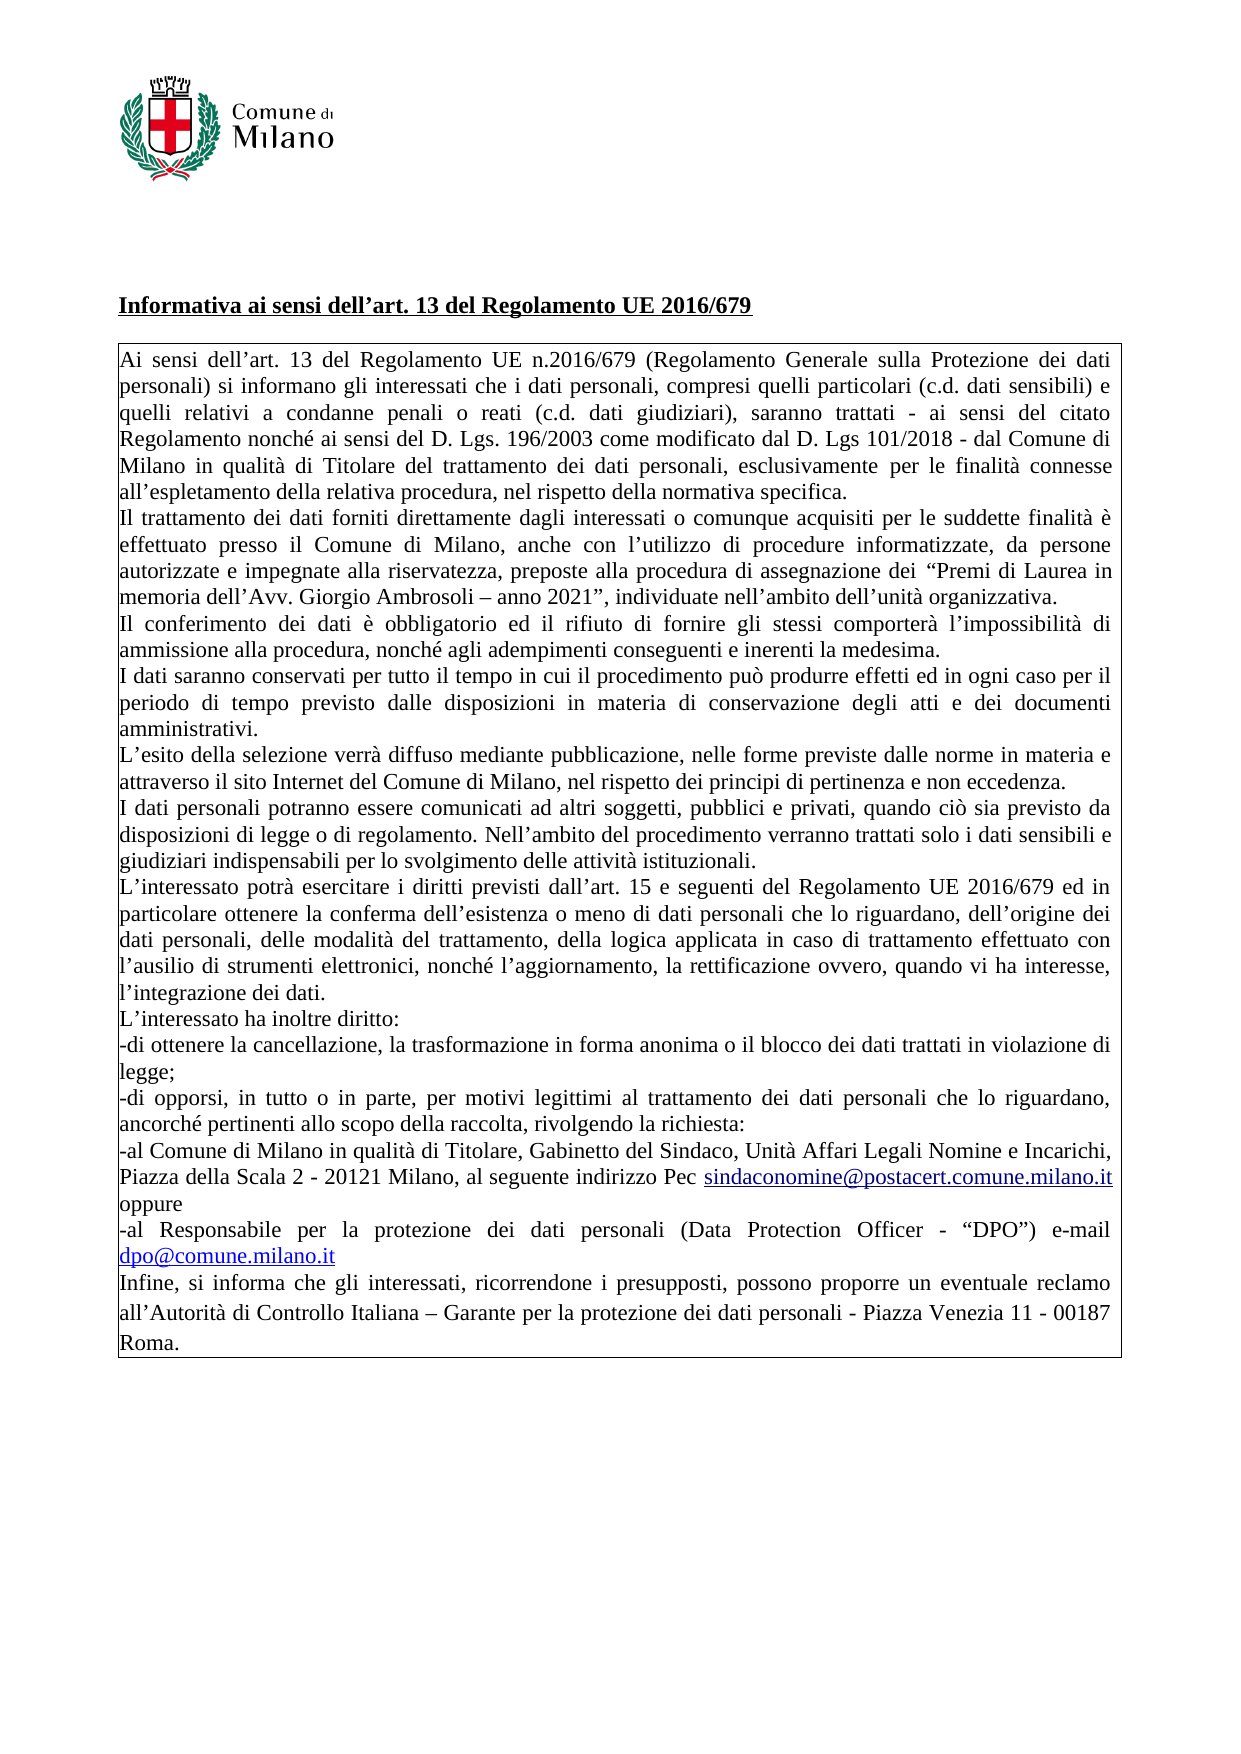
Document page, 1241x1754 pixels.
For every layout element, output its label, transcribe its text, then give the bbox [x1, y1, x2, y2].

text -al Comune di Milano in qualità di Titolare, Gabinetto del Sindaco, Unità Affari Legali Nomine e Incarichi, Piazza della Scala 2 - 20121 Milano, al seguente indirizzo Pec sindaconomine@postacert.comune.milano.it oppure [119, 1134, 1121, 1213]
text L’interessato ha inoltre diritto: [119, 1002, 1121, 1028]
text Il trattamento dei dati forniti direttamente dagli interessati o comunque acquisiti per le suddette finalità è effettuato presso il Comune di Milano, anche con l’utilizzo di procedure informatizzate, da persone autorizzate e impegnate alla riservatezza, preposte alla procedura di assegnazione dei “Premi di Laurea in memoria dell’Avv. Giorgio Ambrosoli – anno 2021”, individuate nell’ambito dell’unità organizzativa. [119, 501, 1121, 607]
text Infine, si informa che gli interessati, ricorrendone i presupposti, possono proporre un eventuale reclamo all’Autorità di Controllo Italiana – Garante per la protezione dei dati personali - Piazza Venezia 11 - 00187 Roma. [119, 1266, 1121, 1357]
text I dati personali potranno essere comunicati ad altri soggetti, pubblici e privati, quando ciò sia previsto da disposizioni di legge o di regolamento. Nell’ambito del procedimento verranno trattati solo i dati sensibili e giudiziari indispensabili per lo svolgimento delle attività istituzionali. [119, 791, 1121, 870]
text -di ottenere la cancellazione, la trasformazione in forma anonima o il blocco dei dati trattati in violazione di legge; [119, 1028, 1121, 1081]
text Ai sensi dell’art. 13 del Regolamento UE n.2016/679 (Regolamento Generale sulla Protezione dei dati personali) si informano gli interessati che i dati personali, compresi quelli particolari (c.d. dati sensibili) e quelli relativi a condanne penali o reati (c.d. dati giudiziari), saranno trattati - ai sensi del citato Regolamento nonché ai sensi del D. Lgs. 196/2003 come modificato dal D. Lgs 101/2018 - dal Comune di Milano in qualità di Titolare del trattamento dei dati personali, esclusivamente per le finalità connesse all’espletamento della relativa procedura, nel rispetto della normativa specifica. [119, 344, 1121, 501]
text L’esito della selezione verrà diffuso mediante pubblicazione, nelle forme previste dalle norme in materia e attraverso il sito Internet del Comune di Milano, nel rispetto dei principi di pertinenza e non eccedenza. [119, 738, 1121, 791]
text I dati saranno conservati per tutto il tempo in cui il procedimento può produrre effetti ed in ogni caso per il periodo di tempo previsto dalle disposizioni in materia di conservazione degli atti e dei documenti amministrativi. [119, 659, 1121, 738]
text -di opporsi, in tutto o in parte, per motivi legittimi al trattamento dei dati personali che lo riguardano, ancorché pertinenti allo scopo della raccolta, rivolgendo la richiesta: [119, 1081, 1121, 1134]
text L’interessato potrà esercitare i diritti previsti dall’art. 15 e seguenti del Regolamento UE 2016/679 ed in particolare ottenere la conferma dell’esistenza o meno di dati personali che lo riguardano, dell’origine dei dati personali, delle modalità del trattamento, della logica applicata in caso di trattamento effettuato con l’ausilio di strumenti elettronici, nonché l’aggiornamento, la rettificazione ovvero, quando vi ha interesse, l’integrazione dei dati. [119, 870, 1121, 1002]
text Informativa ai sensi dell’art. 13 del Regolamento UE 2016/679 [118, 291, 1122, 318]
text -al Responsabile per la protezione dei dati personali (Data Protection Officer - “DPO”) e-mail dpo@comune.milano.it [119, 1213, 1121, 1266]
text Il conferimento dei dati è obbligatorio ed il rifiuto di fornire gli stessi comporterà l’impossibilità di ammissione alla procedura, nonché agli adempimenti conseguenti e inerenti la medesima. [119, 607, 1121, 659]
